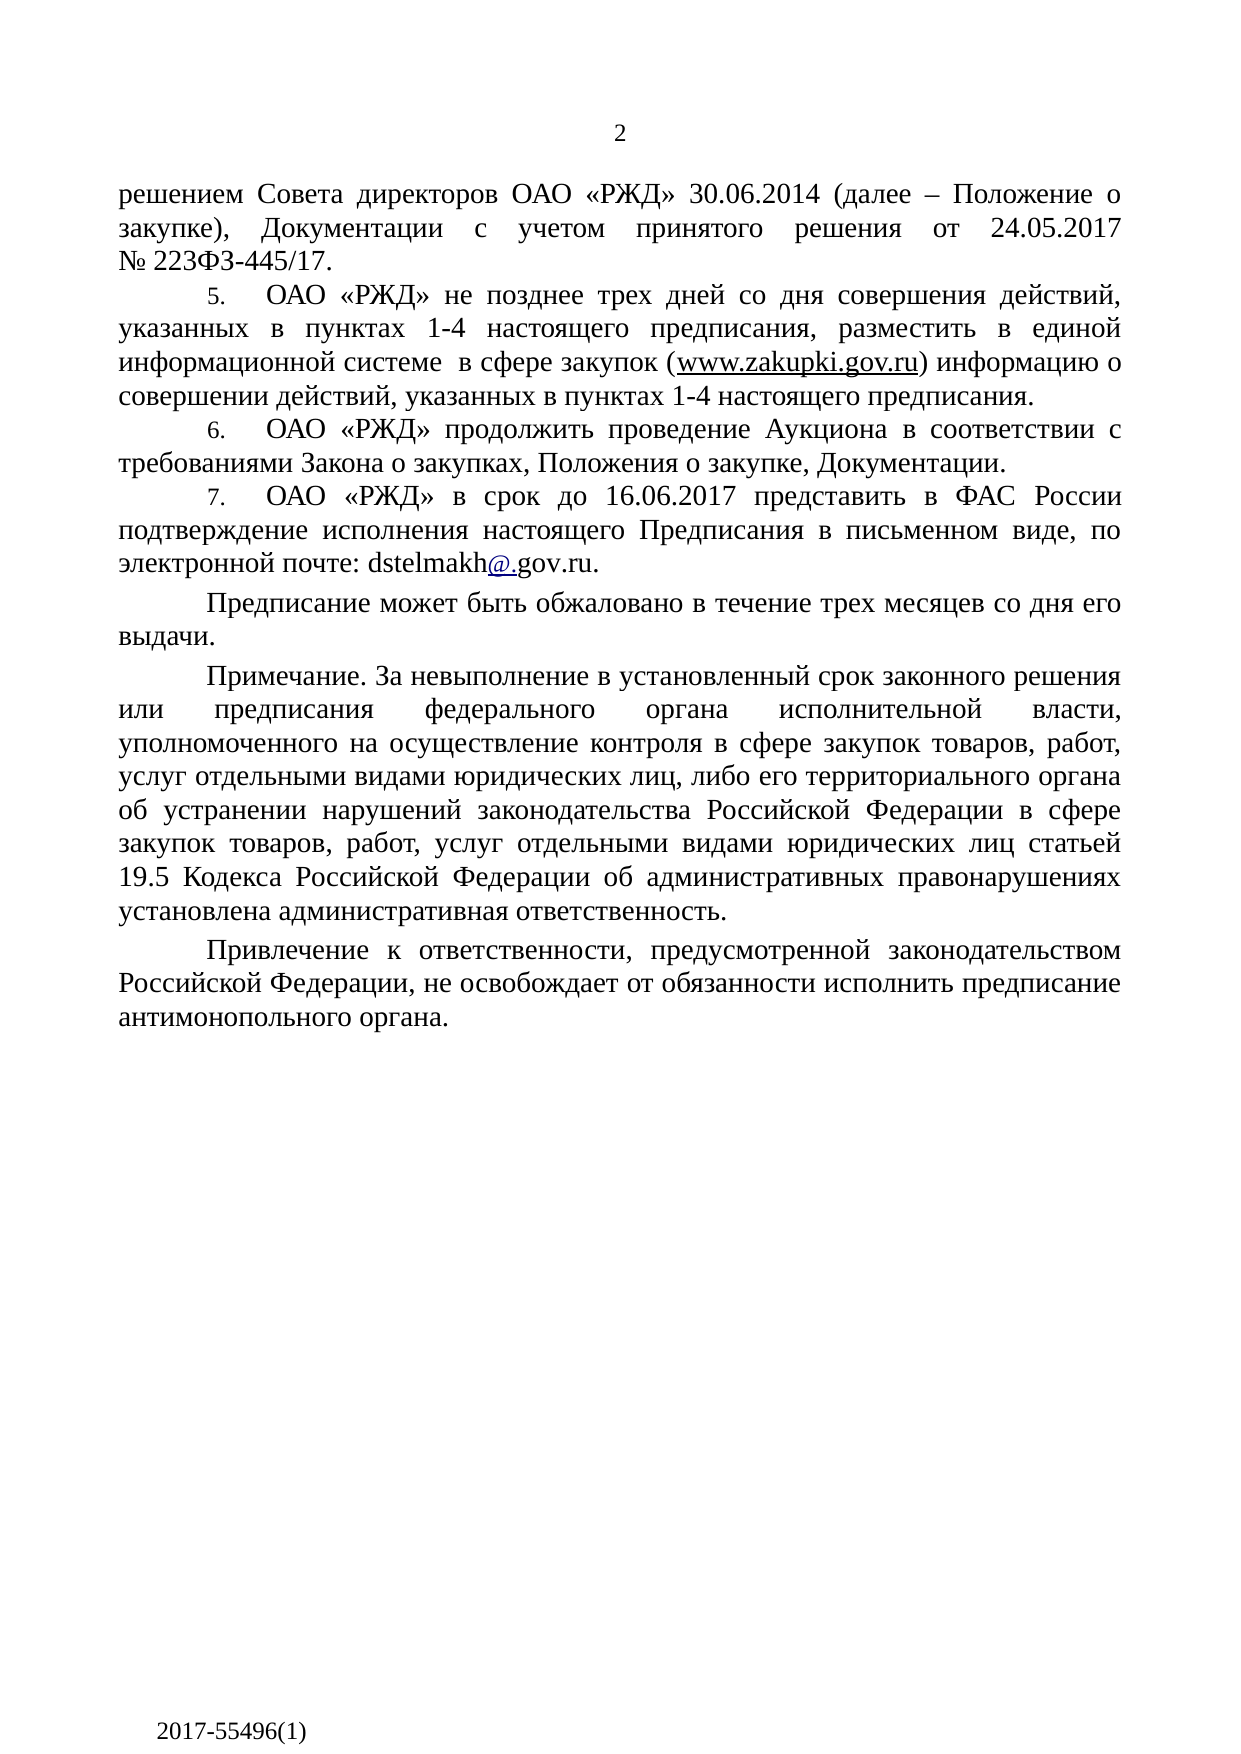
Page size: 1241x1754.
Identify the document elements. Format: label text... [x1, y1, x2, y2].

list решением Совета директоров ОАО «РЖД» 30.06.2014 (далее – Положение о закупке), Документации с учетом принятого решения от 24.05.2017 № 223ФЗ-445/17. [118, 176, 1122, 277]
text Предписание может быть обжаловано в течение трех месяцев со дня его выдачи. [118, 585, 1122, 652]
list ОАО «РЖД» в срок до 16.06.2017 представить в ФАС России подтверждение исполнения настоящего Предписания в письменном виде, по электронной почте: dstelmakh@.gov.ru. [118, 478, 1122, 579]
list ОАО «РЖД» не позднее трех дней со дня совершения действий, указанных в пунктах 1-4 настоящего предписания, разместить в единой информационной системе в сфере закупок (www.zakupki.gov.ru) информацию о совершении действий, указанных в пунктах 1-4 настоящего предписания. [118, 277, 1122, 411]
text Привлечение к ответственности, предусмотренной законодательством Российской Федерации, не освобождает от обязанности исполнить предписание антимонопольного органа. [118, 932, 1122, 1033]
text Примечание. За невыполнение в установленный срок законного решения или предписания федерального органа исполнительной власти, уполномоченного на осуществление контроля в сфере закупок товаров, работ, услуг отдельными видами юридических лиц, либо его территориального органа об устранении нарушений законодательства Российской Федерации в сфере закупок товаров, работ, услуг отдельными видами юридических лиц статьей 19.5 Кодекса Российской Федерации об административных правонарушениях установлена административная ответственность. [118, 658, 1122, 926]
list ОАО «РЖД» продолжить проведение Аукциона в соответствии с требованиями Закона о закупках, Положения о закупке, Документации. [118, 411, 1122, 478]
